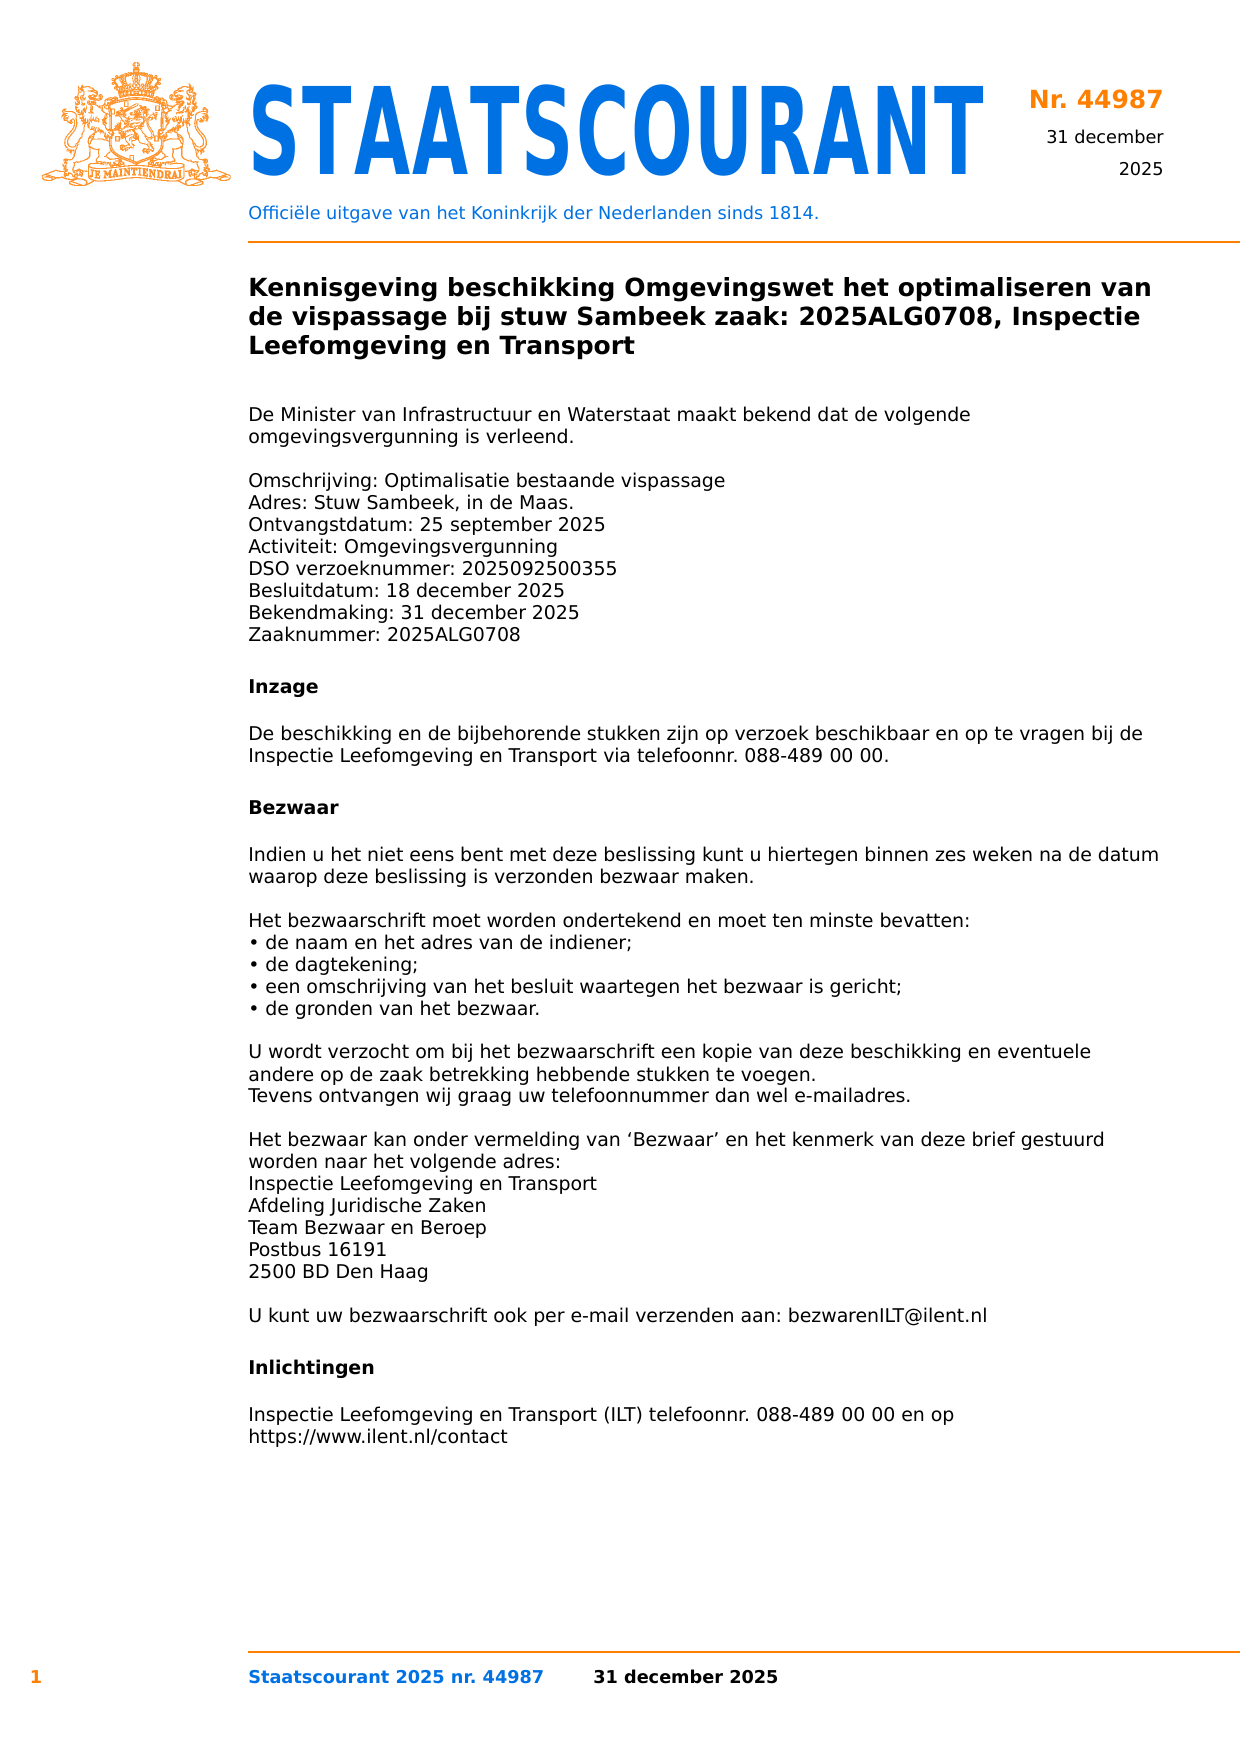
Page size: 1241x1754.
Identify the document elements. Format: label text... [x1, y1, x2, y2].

text Het bezwaarschrift moet worden ondertekend en moet ten minste bevatten: [248, 910, 1163, 932]
table_cell 31 december [998, 121, 1240, 153]
text U wordt verzocht om bij het bezwaarschrift een kopie van deze beschikking en eventuele andere op de zaak betrekking hebbende stukken te voegen. [248, 1041, 1163, 1085]
table_cell Officiële uitgave van het Koninkrijk der Nederlanden sinds 1814. [248, 203, 1240, 241]
text U kunt uw bezwaarschrift ook per e-mail verzenden aan: bezwarenILT@ilent.nl [248, 1305, 1163, 1327]
text Zaaknummer: 2025ALG0708 [248, 624, 1163, 646]
subtitle Inzage [248, 676, 1163, 698]
text Indien u het niet eens bent met deze beslissing kunt u hiertegen binnen zes weken na de datum waarop deze beslissing is verzonden bezwaar maken. [248, 844, 1163, 888]
text Besluitdatum: 18 december 2025 [248, 580, 1163, 602]
text • de dagtekening; [248, 954, 1163, 976]
text • de gronden van het bezwaar. [248, 998, 1163, 1019]
text De Minister van Infrastructuur en Waterstaat maakt bekend dat de volgende omgevingsvergunning is verleend. [248, 404, 1163, 448]
text 2500 BD Den Haag [248, 1261, 1163, 1283]
text DSO verzoeknummer: 2025092500355 [248, 558, 1163, 580]
text Het bezwaar kan onder vermelding van ‘Bezwaar’ en het kenmerk van deze brief gestuurd worden naar het volgende adres: [248, 1129, 1163, 1173]
text Adres: Stuw Sambeek, in de Maas. [248, 492, 1163, 514]
subtitle Bezwaar [248, 797, 1163, 819]
text Afdeling Juridische Zaken [248, 1195, 1163, 1217]
text Bekendmaking: 31 december 2025 [248, 602, 1163, 624]
table_header STAATSCOURANT [248, 62, 998, 203]
table_header Nr. 44987 [998, 62, 1240, 121]
text Team Bezwaar en Beroep [248, 1217, 1163, 1239]
table_cell 2025 [998, 153, 1240, 203]
text Inspectie Leefomgeving en Transport (ILT) telefoonnr. 088-489 00 00 en op https://www.ilent.nl/contact [248, 1404, 1163, 1448]
table_header [25, 62, 248, 241]
text • een omschrijving van het besluit waartegen het bezwaar is gericht; [248, 976, 1163, 998]
text Postbus 16191 [248, 1239, 1163, 1261]
subtitle Inlichtingen [248, 1357, 1163, 1379]
text Activiteit: Omgevingsvergunning [248, 536, 1163, 558]
text Inspectie Leefomgeving en Transport [248, 1173, 1163, 1195]
text Ontvangstdatum: 25 september 2025 [248, 514, 1163, 536]
text De beschikking en de bijbehorende stukken zijn op verzoek beschikbaar en op te vragen bij de Inspectie Leefomgeving en Transport via telefoonnr. 088-489 00 00. [248, 723, 1163, 767]
text Omschrijving: Optimalisatie bestaande vispassage [248, 470, 1163, 492]
text Tevens ontvangen wij graag uw telefoonnummer dan wel e-mailadres. [248, 1085, 1163, 1107]
picture [41, 62, 231, 186]
text • de naam en het adres van de indiener; [248, 932, 1163, 954]
subtitle Kennisgeving beschikking Omgevingswet het optimaliseren van de vispassage bij stuw Sambeek zaak: 2025ALG0708, Inspectie Leefomgeving en Transport [248, 273, 1163, 361]
